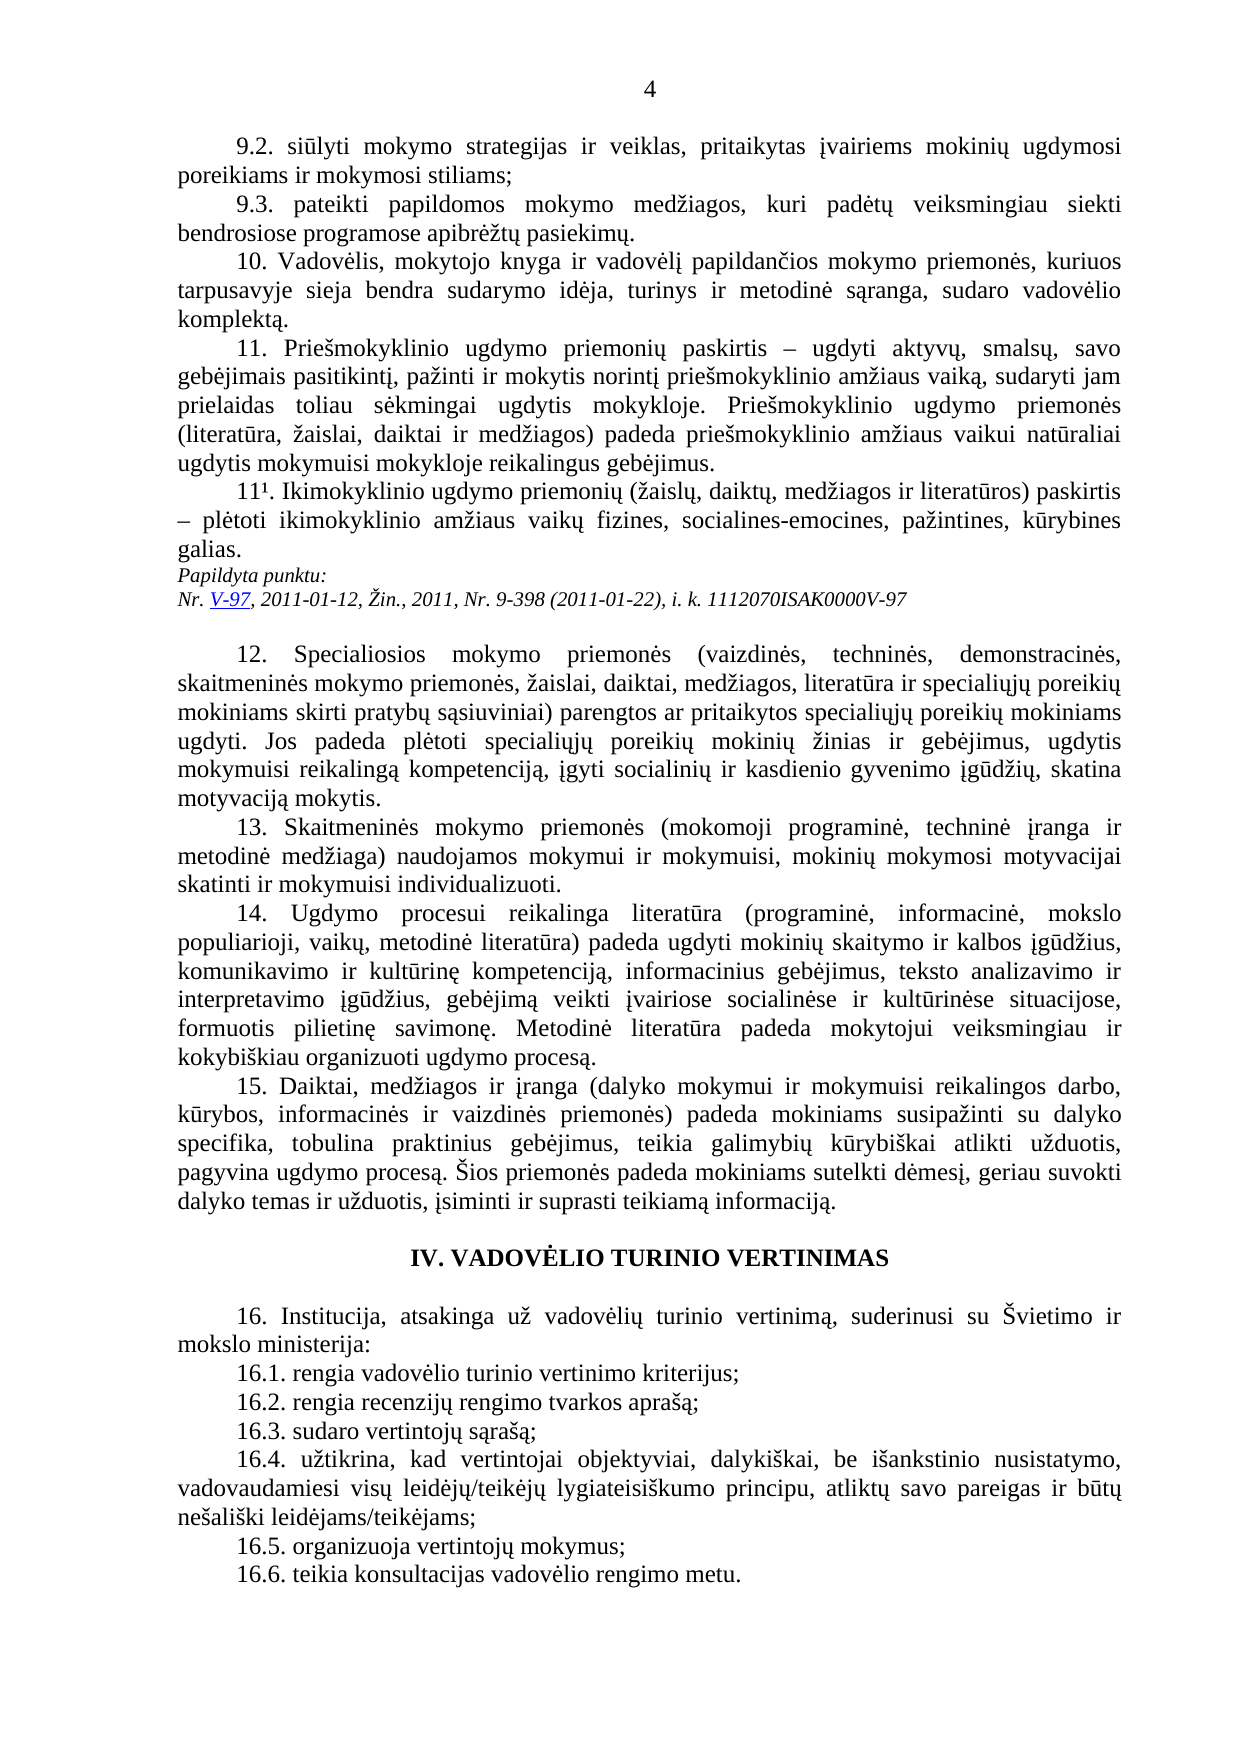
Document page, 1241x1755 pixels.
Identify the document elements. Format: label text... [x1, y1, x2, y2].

text 16. Institucija, atsakinga už vadovėlių turinio vertinimą, suderinusi su Švietimo ir mokslo ministerija: [177, 1301, 1122, 1358]
text Nr. V-97, 2011-01-12, Žin., 2011, Nr. 9-398 (2011-01-22), i. k. 1112070ISAK0000V-97 [177, 587, 1122, 611]
text 15. Daiktai, medžiagos ir įranga (dalyko mokymui ir mokymuisi reikalingos darbo, kūrybos, informacinės ir vaizdinės priemonės) padeda mokiniams susipažinti su dalyko specifika, tobulina praktinius gebėjimus, teikia galimybių kūrybiškai atlikti užduotis, pagyvina ugdymo procesą. Šios priemonės padeda mokiniams sutelkti dėmesį, geriau suvokti dalyko temas ir užduotis, įsiminti ir suprasti teikiamą informaciją. [177, 1071, 1122, 1214]
text 9.3. pateikti papildomos mokymo medžiagos, kuri padėtų veiksmingiau siekti bendrosiose programose apibrėžtų pasiekimų. [177, 189, 1122, 246]
text Papildyta punktu: [177, 563, 1122, 587]
text 16.3. sudaro vertintojų sąrašą; [177, 1416, 1122, 1444]
text 9.2. siūlyti mokymo strategijas ir veiklas, pritaikytas įvairiems mokinių ugdymosi poreikiams ir mokymosi stiliams; [177, 131, 1122, 189]
text 16.2. rengia recenzijų rengimo tvarkos aprašą; [177, 1387, 1122, 1416]
text 11¹. Ikimokyklinio ugdymo priemonių (žaislų, daiktų, medžiagos ir literatūros) paskirtis – plėtoti ikimokyklinio amžiaus vaikų fizines, socialines-emocines, pažintines, kūrybines galias. [177, 476, 1122, 563]
text 12. Specialiosios mokymo priemonės (vaizdinės, techninės, demonstracinės, skaitmeninės mokymo priemonės, žaislai, daiktai, medžiagos, literatūra ir specialiųjų poreikių mokiniams skirti pratybų sąsiuviniai) parengtos ar pritaikytos specialiųjų poreikių mokiniams ugdyti. Jos padeda plėtoti specialiųjų poreikių mokinių žinias ir gebėjimus, ugdytis mokymuisi reikalingą kompetenciją, įgyti socialinių ir kasdienio gyvenimo įgūdžių, skatina motyvaciją mokytis. [177, 639, 1122, 812]
text IV. VADOVĖLIO TURINIO VERTINIMAS [177, 1243, 1122, 1272]
text 11. Priešmokyklinio ugdymo priemonių paskirtis – ugdyti aktyvų, smalsų, savo gebėjimais pasitikintį, pažinti ir mokytis norintį priešmokyklinio amžiaus vaiką, sudaryti jam prielaidas toliau sėkmingai ugdytis mokykloje. Priešmokyklinio ugdymo priemonės (literatūra, žaislai, daiktai ir medžiagos) padeda priešmokyklinio amžiaus vaikui natūraliai ugdytis mokymuisi mokykloje reikalingus gebėjimus. [177, 333, 1122, 476]
text 10. Vadovėlis, mokytojo knyga ir vadovėlį papildančios mokymo priemonės, kuriuos tarpusavyje sieja bendra sudarymo idėja, turinys ir metodinė sąranga, sudaro vadovėlio komplektą. [177, 246, 1122, 333]
text 13. Skaitmeninės mokymo priemonės (mokomoji programinė, techninė įranga ir metodinė medžiaga) naudojamos mokymui ir mokymuisi, mokinių mokymosi motyvacijai skatinti ir mokymuisi individualizuoti. [177, 812, 1122, 898]
text 16.6. teikia konsultacijas vadovėlio rengimo metu. [177, 1559, 1122, 1588]
text 16.5. organizuoja vertintojų mokymus; [177, 1531, 1122, 1559]
text 14. Ugdymo procesui reikalinga literatūra (programinė, informacinė, mokslo populiarioji, vaikų, metodinė literatūra) padeda ugdyti mokinių skaitymo ir kalbos įgūdžius, komunikavimo ir kultūrinę kompetenciją, informacinius gebėjimus, teksto analizavimo ir interpretavimo įgūdžius, gebėjimą veikti įvairiose socialinėse ir kultūrinėse situacijose, formuotis pilietinę savimonę. Metodinė literatūra padeda mokytojui veiksmingiau ir kokybiškiau organizuoti ugdymo procesą. [177, 898, 1122, 1071]
text 16.1. rengia vadovėlio turinio vertinimo kriterijus; [177, 1358, 1122, 1387]
text 16.4. užtikrina, kad vertintojai objektyviai, dalykiškai, be išankstinio nusistatymo, vadovaudamiesi visų leidėjų/teikėjų lygiateisiškumo principu, atliktų savo pareigas ir būtų nešališki leidėjams/teikėjams; [177, 1444, 1122, 1531]
